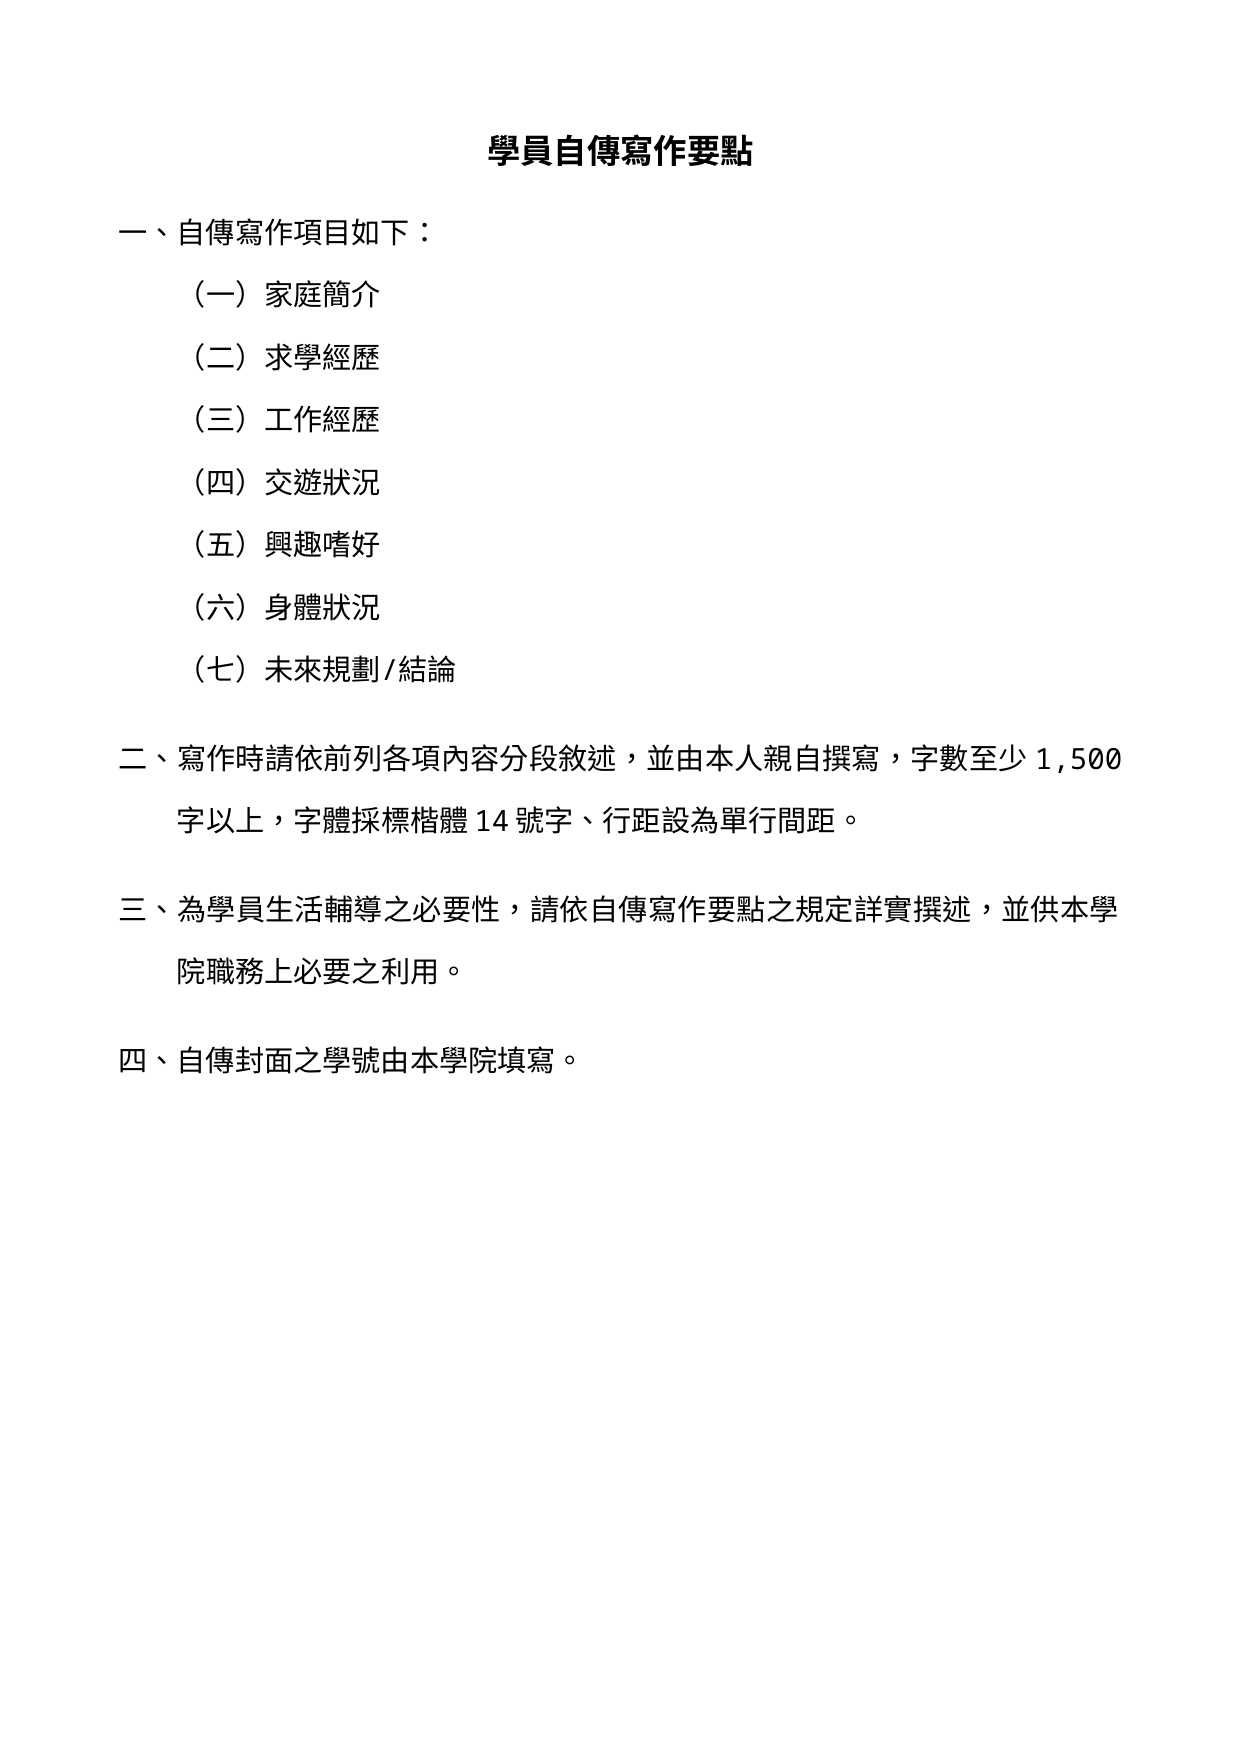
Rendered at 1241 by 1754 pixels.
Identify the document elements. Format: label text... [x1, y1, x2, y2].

text （七）未來規劃/結論 [177, 626, 1122, 689]
text （二）求學經歷 [177, 314, 1122, 376]
text 學員自傳寫作要點 [118, 108, 1122, 170]
text 一、自傳寫作項目如下： [118, 189, 1122, 251]
text （五）興趣嗜好 [177, 501, 1122, 564]
text （六）身體狀況 [177, 564, 1122, 626]
text 三、為學員生活輔導之必要性，請依自傳寫作要點之規定詳實撰述，並供本學院職務上必要之利用。 [118, 866, 1122, 991]
text （一）家庭簡介 [177, 251, 1122, 314]
text （四）交遊狀況 [177, 439, 1122, 501]
text 四、自傳封面之學號由本學院填寫。 [118, 1017, 1122, 1079]
text （三）工作經歷 [177, 376, 1122, 439]
text 二、寫作時請依前列各項內容分段敘述，並由本人親自撰寫，字數至少1,500字以上，字體採標楷體14號字、行距設為單行間距。 [118, 715, 1122, 840]
